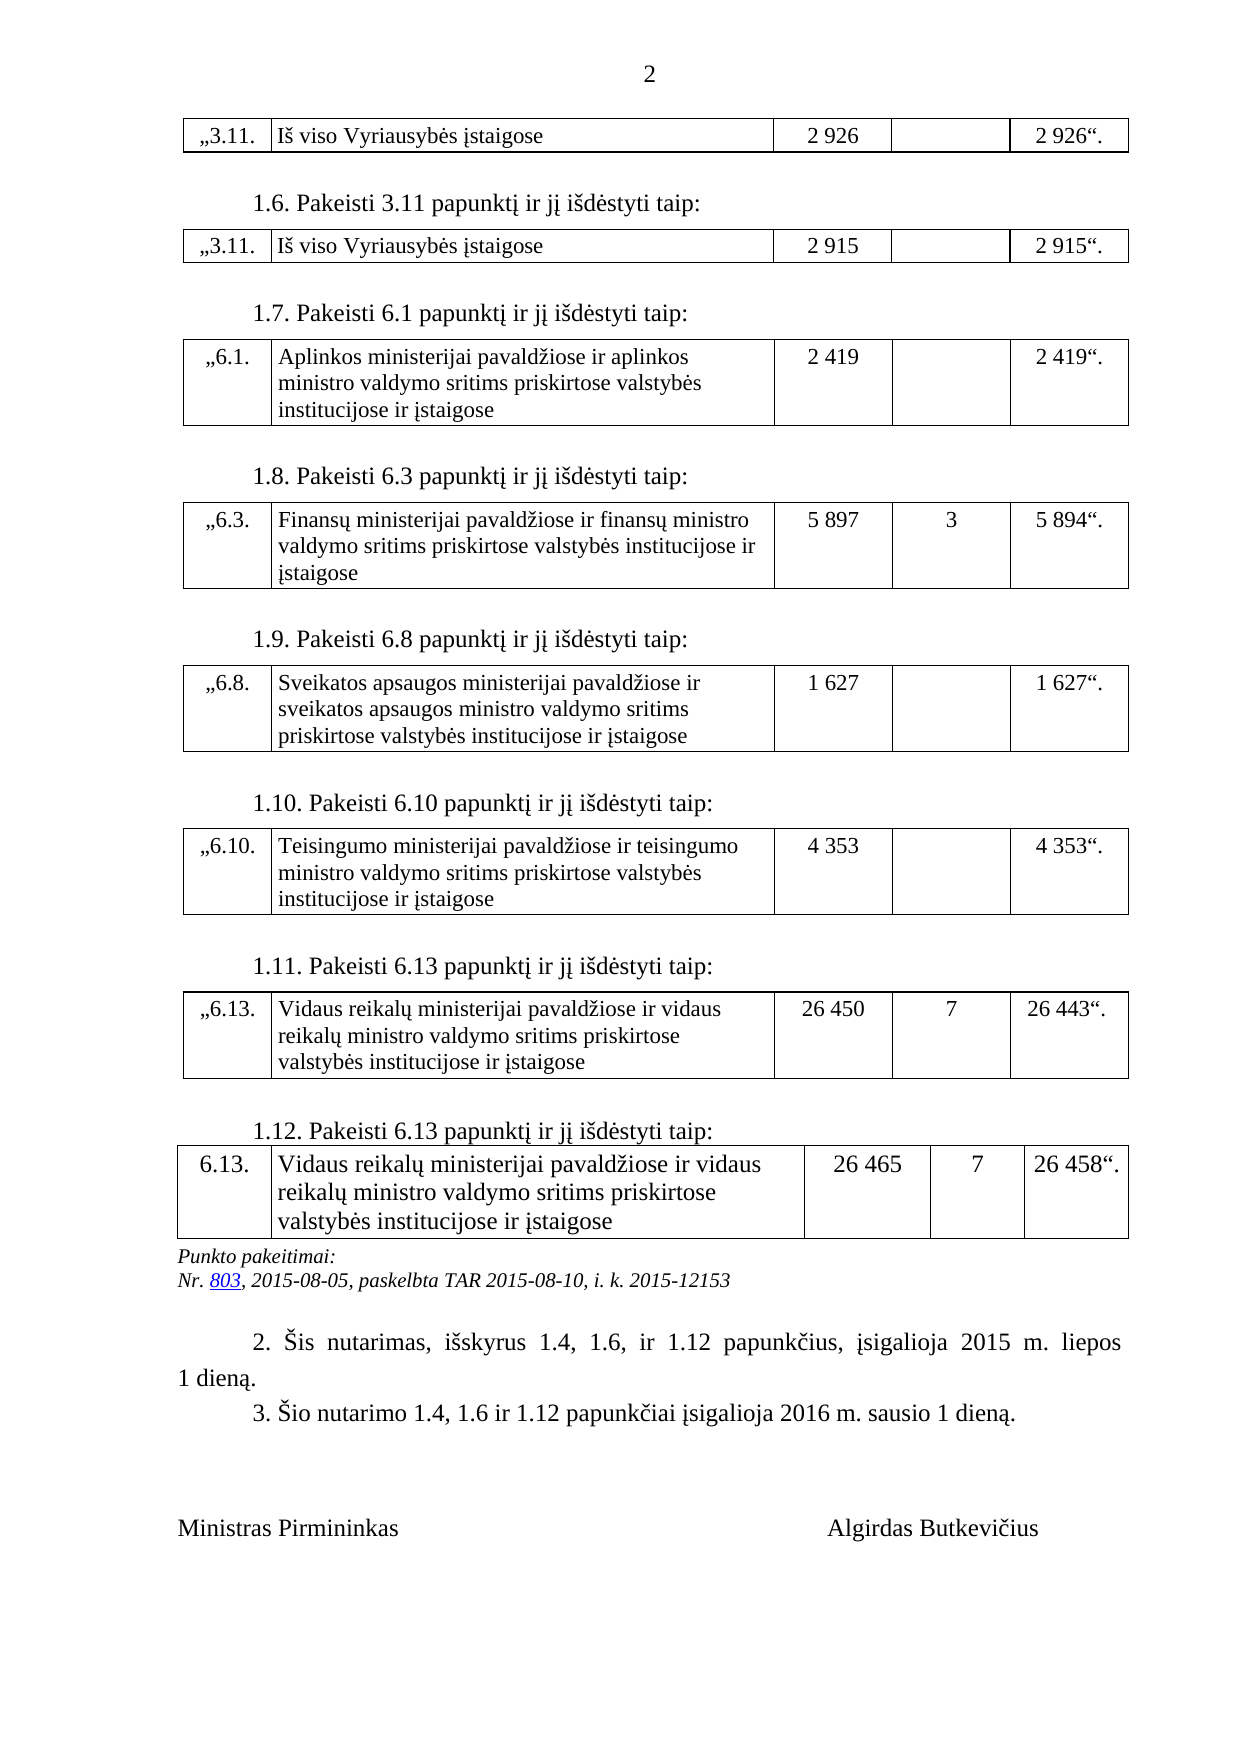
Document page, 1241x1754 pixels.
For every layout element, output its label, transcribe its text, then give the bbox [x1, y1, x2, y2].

table_header Vidaus reikalų ministerijai pavaldžiose ir vidaus reikalų ministro valdymo sritims priskirtose valstybės institucijose ir įstaigose [272, 993, 774, 1077]
text 3. Šio nutarimo 1.4, 1.6 ir 1.12 papunkčiai įsigalioja 2016 m. sausio 1 dieną. [177, 1391, 1122, 1427]
table_header 2 419“. [1011, 340, 1128, 425]
table_header 26 465 [805, 1146, 930, 1238]
table_header [893, 340, 1010, 425]
text 1.7. Pakeisti 6.1 papunktį ir jį išdėstyti taip: [177, 292, 1122, 327]
table_header 2 926“. [1011, 119, 1128, 151]
table_header 26 450 [775, 993, 892, 1077]
table_header 7 [893, 993, 1010, 1077]
table_header 2 915“. [1011, 230, 1128, 262]
table_header 3 [893, 503, 1010, 588]
text 1.12. Pakeisti 6.13 papunktį ir jį išdėstyti taip: [177, 1107, 1122, 1145]
table_header 1 627“. [1011, 666, 1128, 751]
text 1.6. Pakeisti 3.11 papunktį ir jį išdėstyti taip: [177, 181, 1122, 217]
table_header Sveikatos apsaugos ministerijai pavaldžiose ir sveikatos apsaugos ministro valdymo sritims priskirtose valstybės institucijose ir įstaigose [272, 666, 774, 751]
table_header Iš viso Vyriausybės įstaigose [272, 230, 773, 262]
table_header 2 419 [775, 340, 892, 425]
table_header 1 627 [775, 666, 892, 751]
text Ministras Pirmininkas Algirdas Butkevičius [177, 1513, 1122, 1542]
table_header „6.10. [184, 829, 271, 914]
table_header Vidaus reikalų ministerijai pavaldžiose ir vidaus reikalų ministro valdymo sritims priskirtose valstybės institucijose ir įstaigose [272, 1146, 804, 1238]
table_header [892, 230, 1009, 262]
table_header [893, 829, 1010, 914]
text 1.8. Pakeisti 6.3 papunktį ir jį išdėstyti taip: [177, 455, 1122, 490]
text 1.10. Pakeisti 6.10 papunktį ir jį išdėstyti taip: [177, 781, 1122, 816]
table_header 2 926 [774, 119, 891, 151]
table_header 4 353“. [1011, 829, 1128, 914]
table_header „6.8. [184, 666, 271, 751]
table_header Aplinkos ministerijai pavaldžiose ir aplinkos ministro valdymo sritims priskirtose valstybės institucijose ir įstaigose [272, 340, 774, 425]
table_header Teisingumo ministerijai pavaldžiose ir teisingumo ministro valdymo sritims priskirtose valstybės institucijose ir įstaigose [272, 829, 774, 914]
table_header 5 897 [775, 503, 892, 588]
table_header [892, 119, 1009, 151]
text Punkto pakeitimai: [177, 1244, 1122, 1268]
table_header „6.3. [184, 503, 271, 588]
table_header 4 353 [775, 829, 892, 914]
table_header 26 443“. [1011, 993, 1128, 1077]
table_header 7 [931, 1146, 1024, 1238]
table_header 6.13. [178, 1146, 271, 1238]
text 2. Šis nutarimas, išskyrus 1.4, 1.6, ir 1.12 papunkčius, įsigalioja 2015 m. liepos 1 dieną. [177, 1321, 1122, 1391]
table_header Finansų ministerijai pavaldžiose ir finansų ministro valdymo sritims priskirtose valstybės institucijose ir įstaigose [272, 503, 774, 588]
table_header 5 894“. [1011, 503, 1128, 588]
table_header „6.13. [184, 993, 271, 1077]
table_header Iš viso Vyriausybės įstaigose [272, 119, 773, 151]
text 1.11. Pakeisti 6.13 papunktį ir jį išdėstyti taip: [177, 944, 1122, 979]
text Nr. 803, 2015-08-05, paskelbta TAR 2015-08-10, i. k. 2015-12153 [177, 1268, 1122, 1292]
table_header „6.1. [184, 340, 271, 425]
table_header 2 915 [774, 230, 891, 262]
table_header „3.11. [184, 230, 271, 262]
table_header 26 458“. [1025, 1146, 1128, 1238]
table_header [893, 666, 1010, 751]
table_header „3.11. [184, 119, 271, 151]
text 1.9. Pakeisti 6.8 papunktį ir jį išdėstyti taip: [177, 618, 1122, 653]
